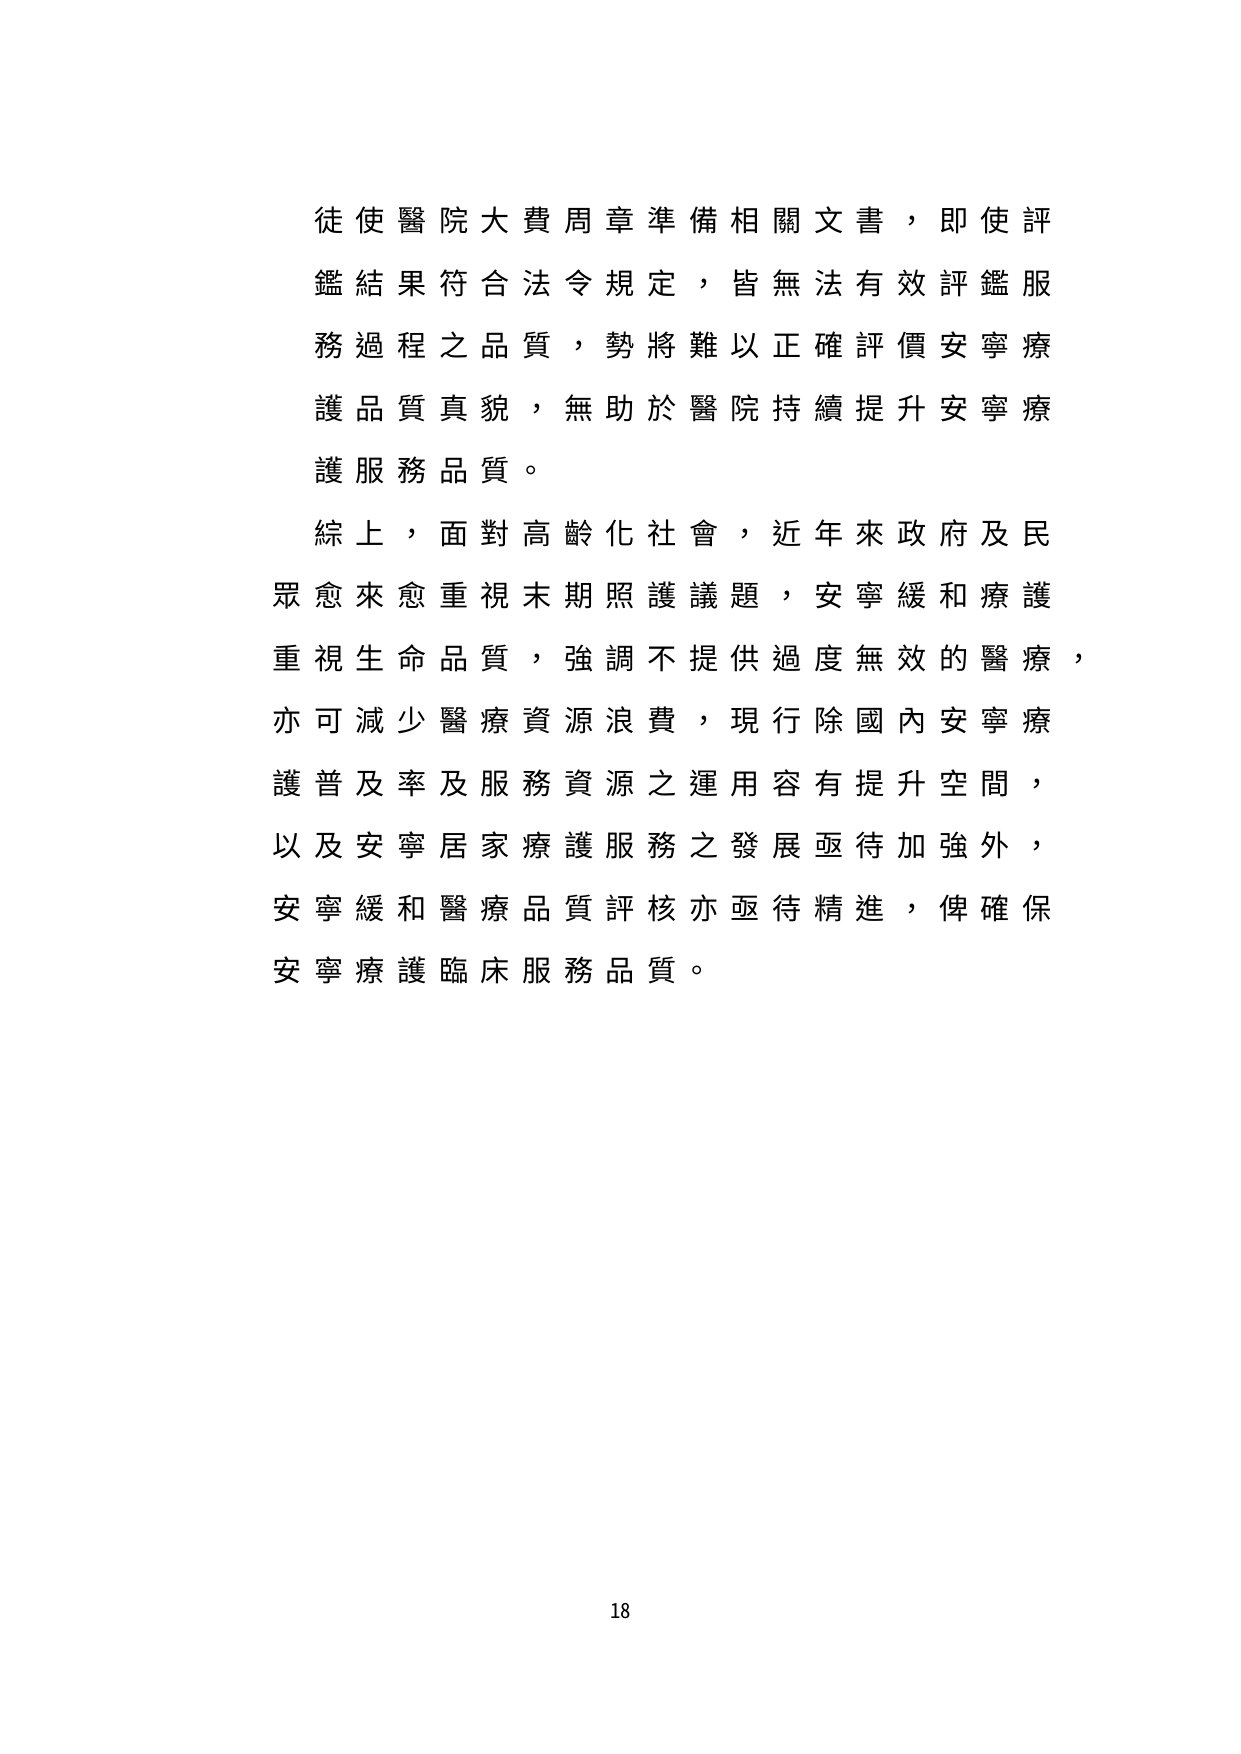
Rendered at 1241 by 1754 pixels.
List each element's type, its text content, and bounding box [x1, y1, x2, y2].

text 然監察院108年11月公布衛生福利部及中央健康保險署糾正案文略以，有關醫學中心安寧療護評鑑項目，係針對有無提供生命末期醫療抉擇資訊、硬體設備、教育訓練及人力配置設定等基本結構面規範，而區域醫院、地區醫院適用項目僅針對有無提供生命末期醫療抉擇資訊、有無提供安寧服務及病人臨終前、後之處理流程；徒使醫院大費周章準備相關文書，即使評鑑結果符合法令規定，皆無法有效評鑑服務過程之品質，勢將難以正確評價安寧療護品質真貌，無助於醫院持續提升安寧療護服務品質。 [271, 177, 1058, 490]
text 綜上，面對高齡化社會，近年來政府及民眾愈來愈重視末期照護議題，安寧緩和療護重視生命品質，強調不提供過度無效的醫療，亦可減少醫療資源浪費，現行除國內安寧療護普及率及服務資源之運用容有提升空間，以及安寧居家療護服務之發展亟待加強外，安寧緩和醫療品質評核亦亟待精進，俾確保安寧療護臨床服務品質。 [242, 490, 1058, 990]
